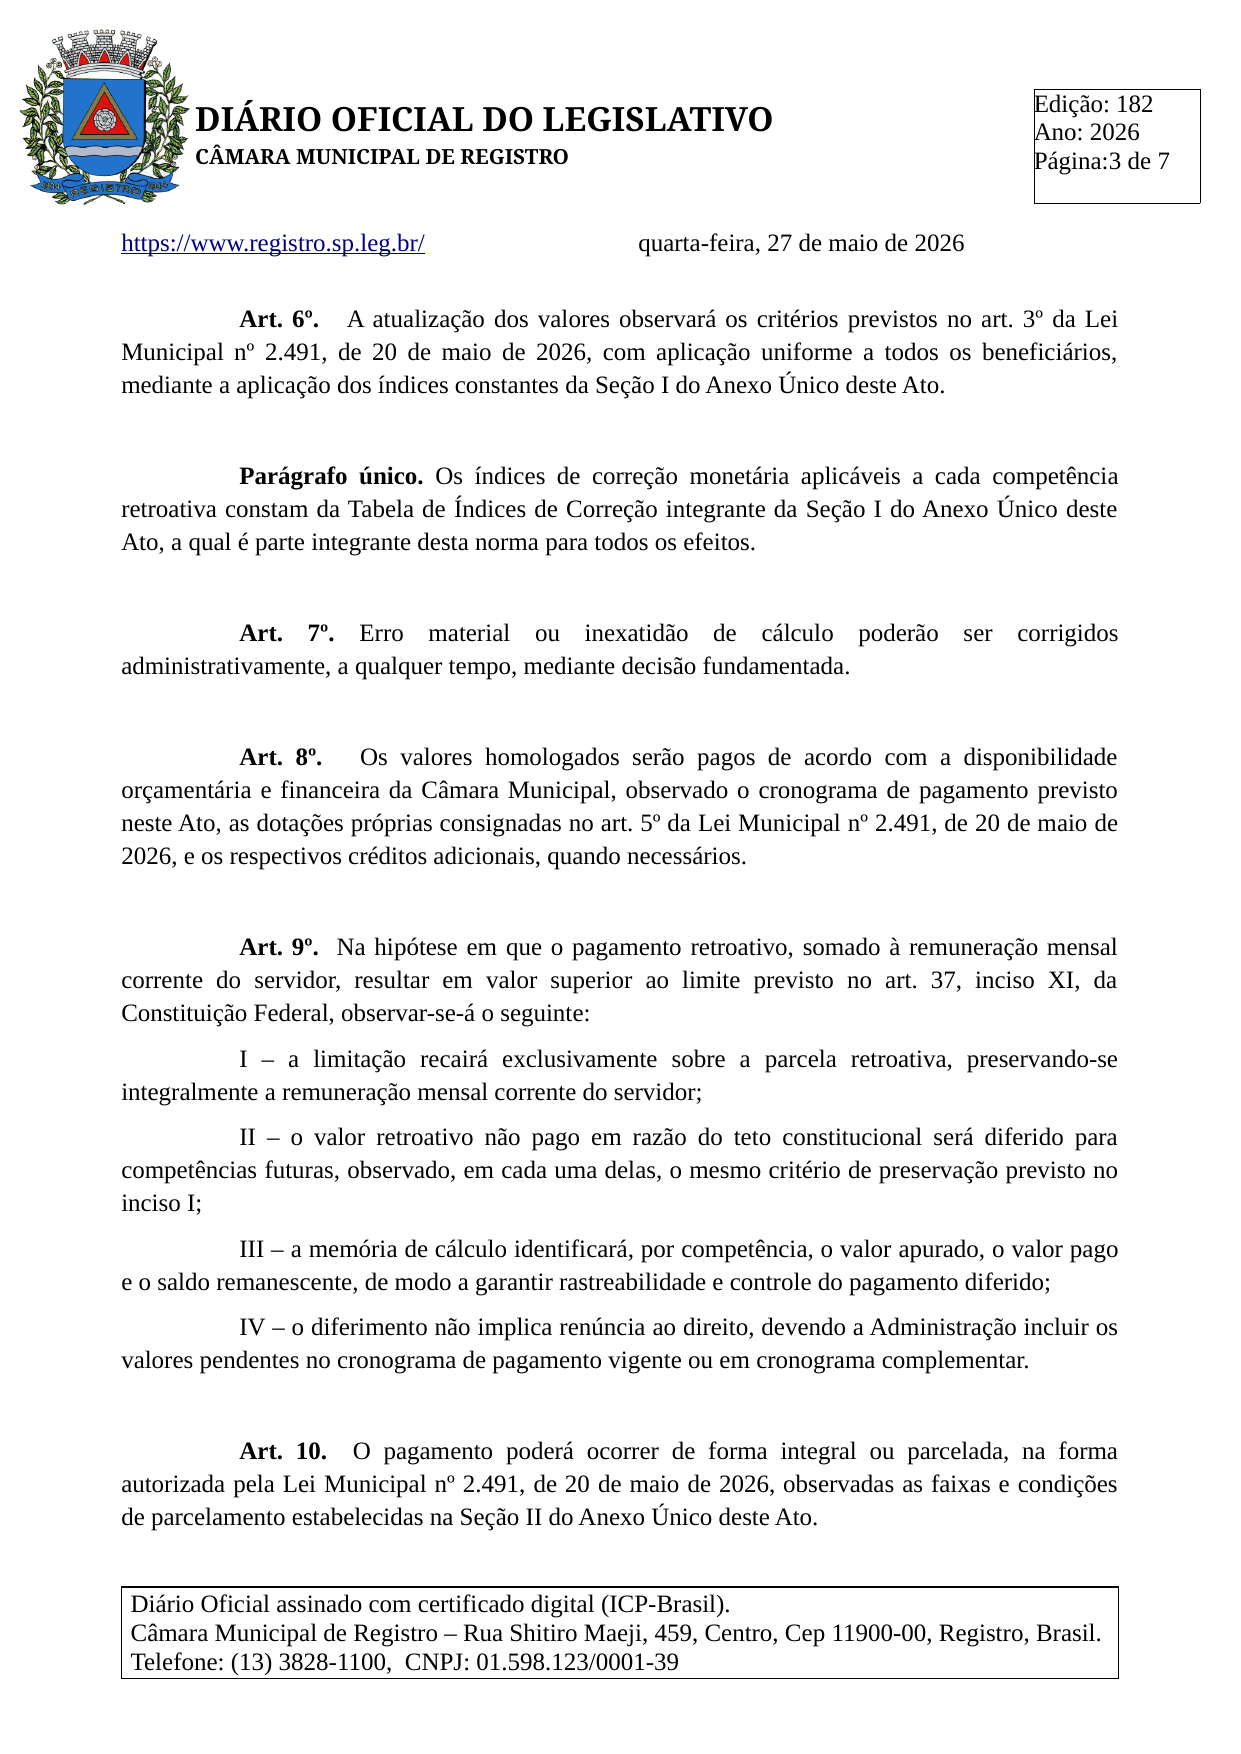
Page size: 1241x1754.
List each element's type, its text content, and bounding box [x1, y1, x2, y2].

text Art. 7º. Erro material ou inexatidão de cálculo poderão ser corrigidos administrativamente, a qualquer tempo, mediante decisão fundamentada. [121, 618, 1119, 680]
text IV – o diferimento não implica renúncia ao direito, devendo a Administração incluir os valores pendentes no cronograma de pagamento vigente ou em cronograma complementar. [121, 1312, 1119, 1374]
text II – o valor retroativo não pago em razão do teto constitucional será diferido para competências futuras, observado, em cada uma delas, o mesmo critério de preservação previsto no inciso I; [121, 1122, 1119, 1217]
text III – a memória de cálculo identificará, por competência, o valor apurado, o valor pago e o saldo remanescente, de modo a garantir rastreabilidade e controle do pagamento diferido; [121, 1234, 1119, 1296]
text Art. 9º. Na hipótese em que o pagamento retroativo, somado à remuneração mensal corrente do servidor, resultar em valor superior ao limite previsto no art. 37, inciso XI, da Constituição Federal, observar-se-á o seguinte: [121, 932, 1119, 1027]
text I – a limitação recairá exclusivamente sobre a parcela retroativa, preservando-se integralmente a remuneração mensal corrente do servidor; [121, 1044, 1119, 1106]
text Parágrafo único. Os índices de correção monetária aplicáveis a cada competência retroativa constam da Tabela de Índices de Correção integrante da Seção I do Anexo Único deste Ato, a qual é parte integrante desta norma para todos os efeitos. [121, 461, 1119, 556]
text Art. 6º. A atualização dos valores observará os critérios previstos no art. 3º da Lei Municipal nº 2.491, de 20 de maio de 2026, com aplicação uniforme a todos os beneficiários, mediante a aplicação dos índices constantes da Seção I do Anexo Único deste Ato. [121, 304, 1119, 399]
text Art. 8º. Os valores homologados serão pagos de acordo com a disponibilidade orçamentária e financeira da Câmara Municipal, observado o cronograma de pagamento previsto neste Ato, as dotações próprias consignadas no art. 5º da Lei Municipal nº 2.491, de 20 de maio de 2026, e os respectivos créditos adicionais, quando necessários. [121, 742, 1119, 870]
picture [15, 23, 194, 210]
text Art. 10. O pagamento poderá ocorrer de forma integral ou parcelada, na forma autorizada pela Lei Municipal nº 2.491, de 20 de maio de 2026, observadas as faixas e condições de parcelamento estabelecidas na Seção II do Anexo Único deste Ato. [121, 1436, 1119, 1531]
